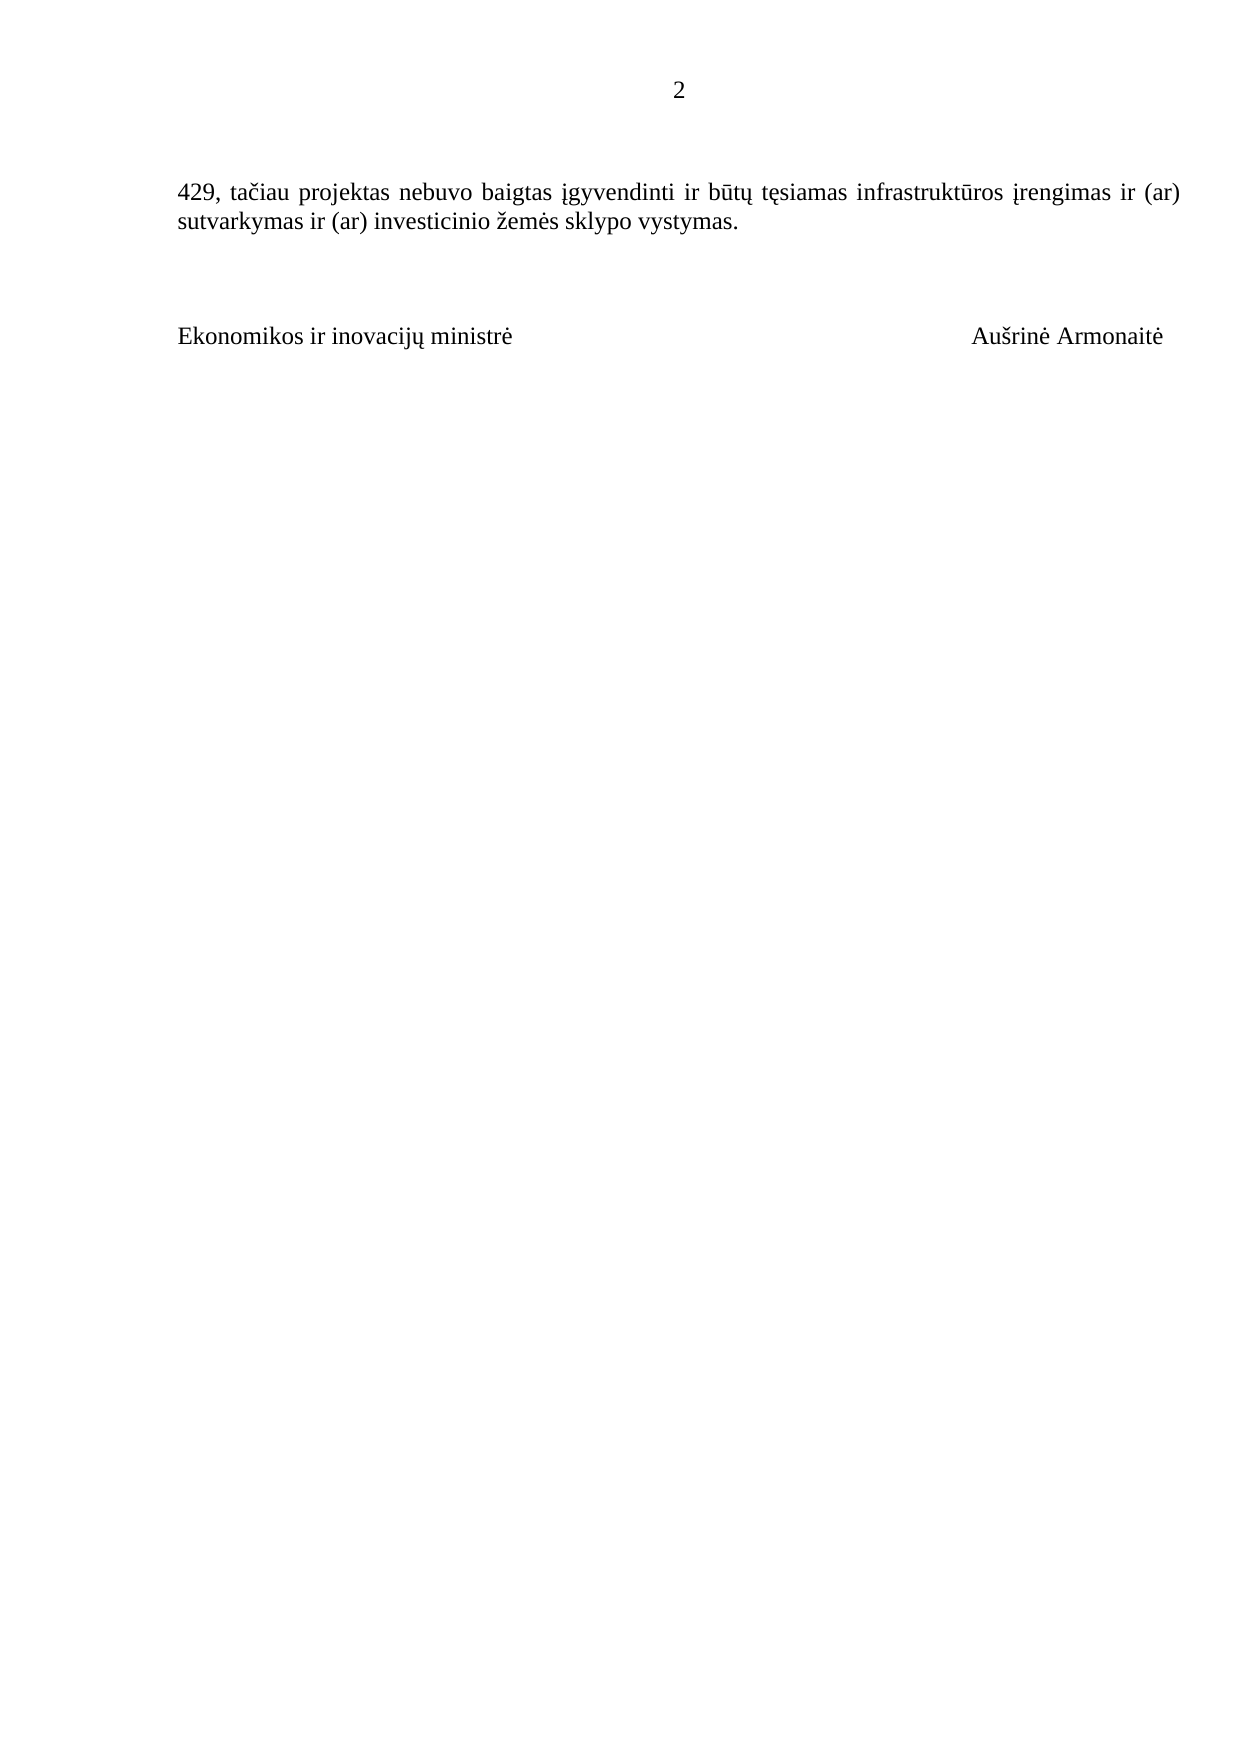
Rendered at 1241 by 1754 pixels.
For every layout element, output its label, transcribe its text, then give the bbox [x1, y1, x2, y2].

text Ekonomikos ir inovacijų ministrė Aušrinė Armonaitė [177, 321, 1181, 350]
text 429, tačiau projektas nebuvo baigtas įgyvendinti ir būtų tęsiamas infrastruktūros įrengimas ir (ar) sutvarkymas ir (ar) investicinio žemės sklypo vystymas. [177, 177, 1181, 235]
